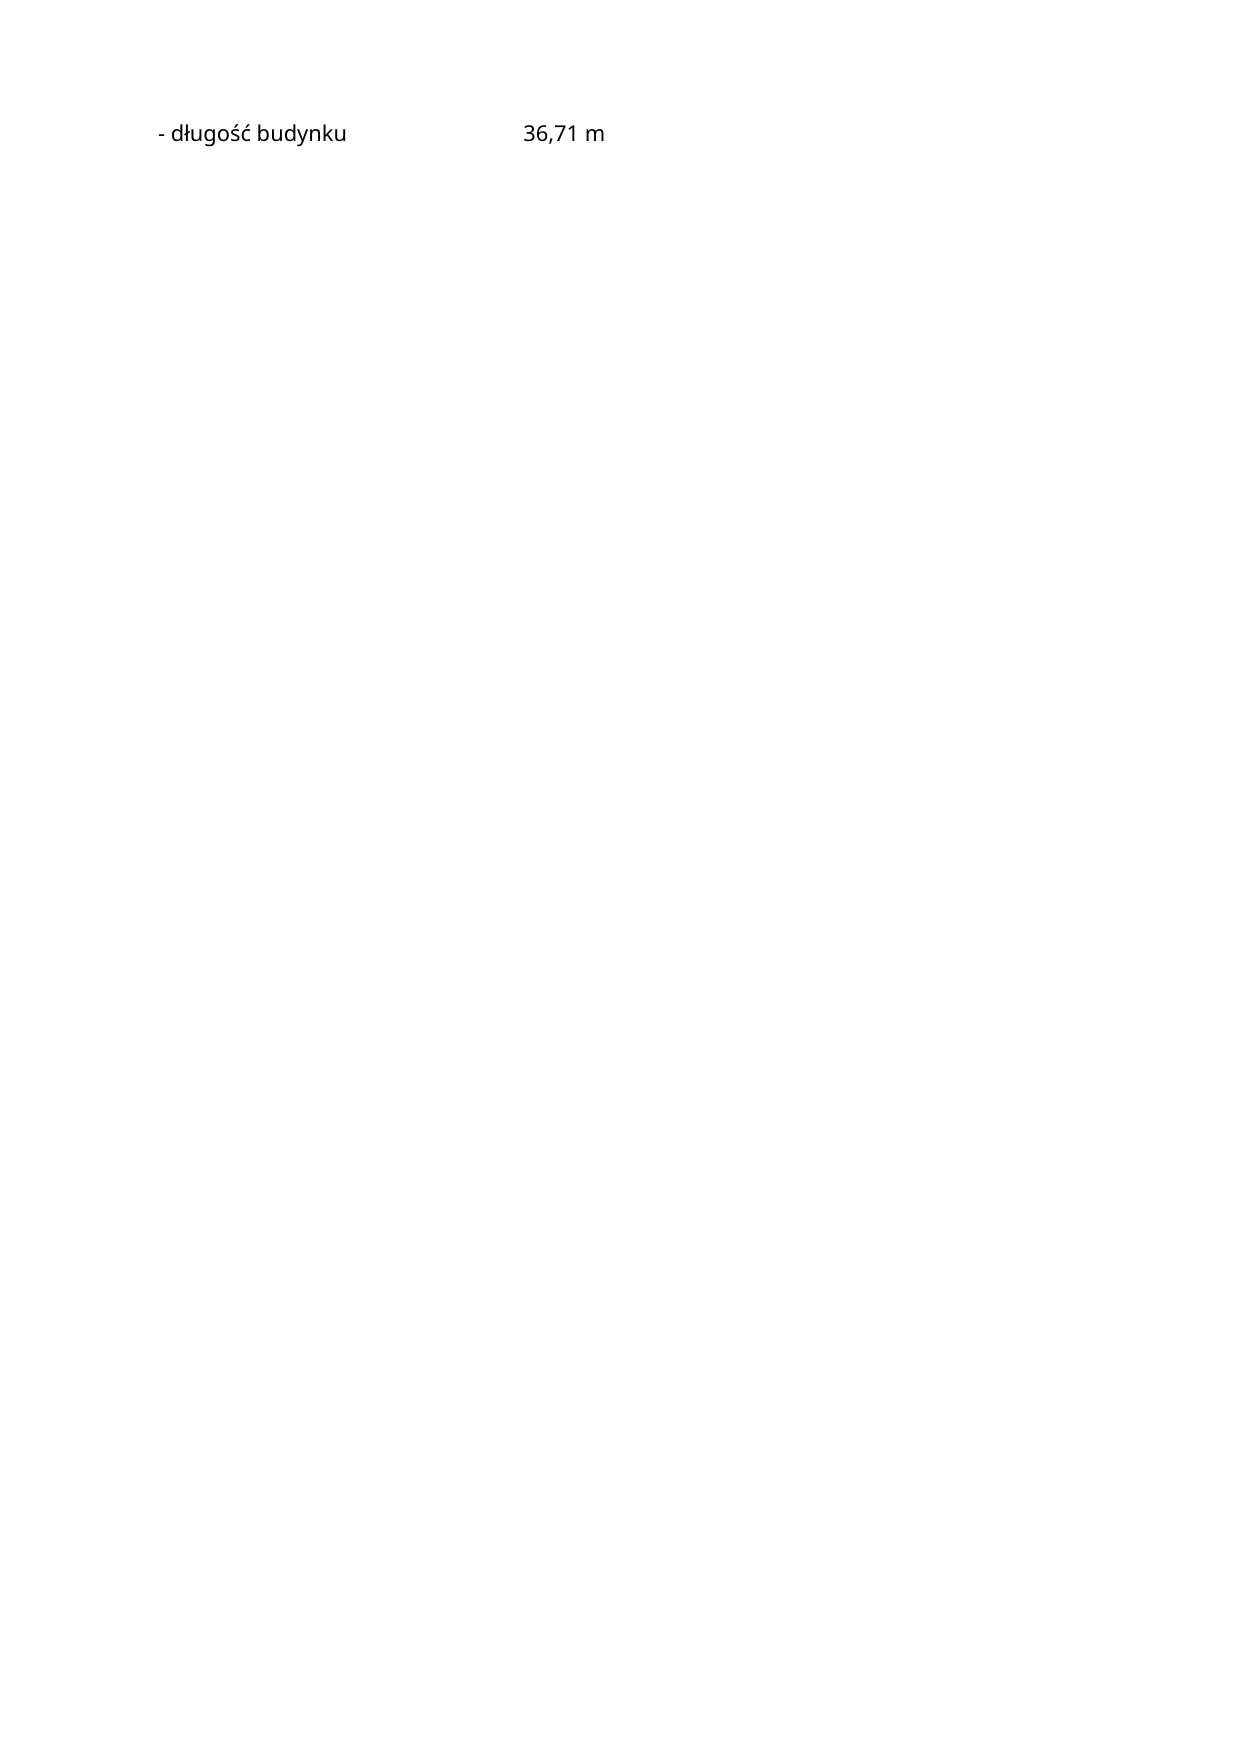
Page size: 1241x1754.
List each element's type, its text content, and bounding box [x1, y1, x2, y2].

text - długość budynku 36,71 m [118, 118, 1122, 148]
